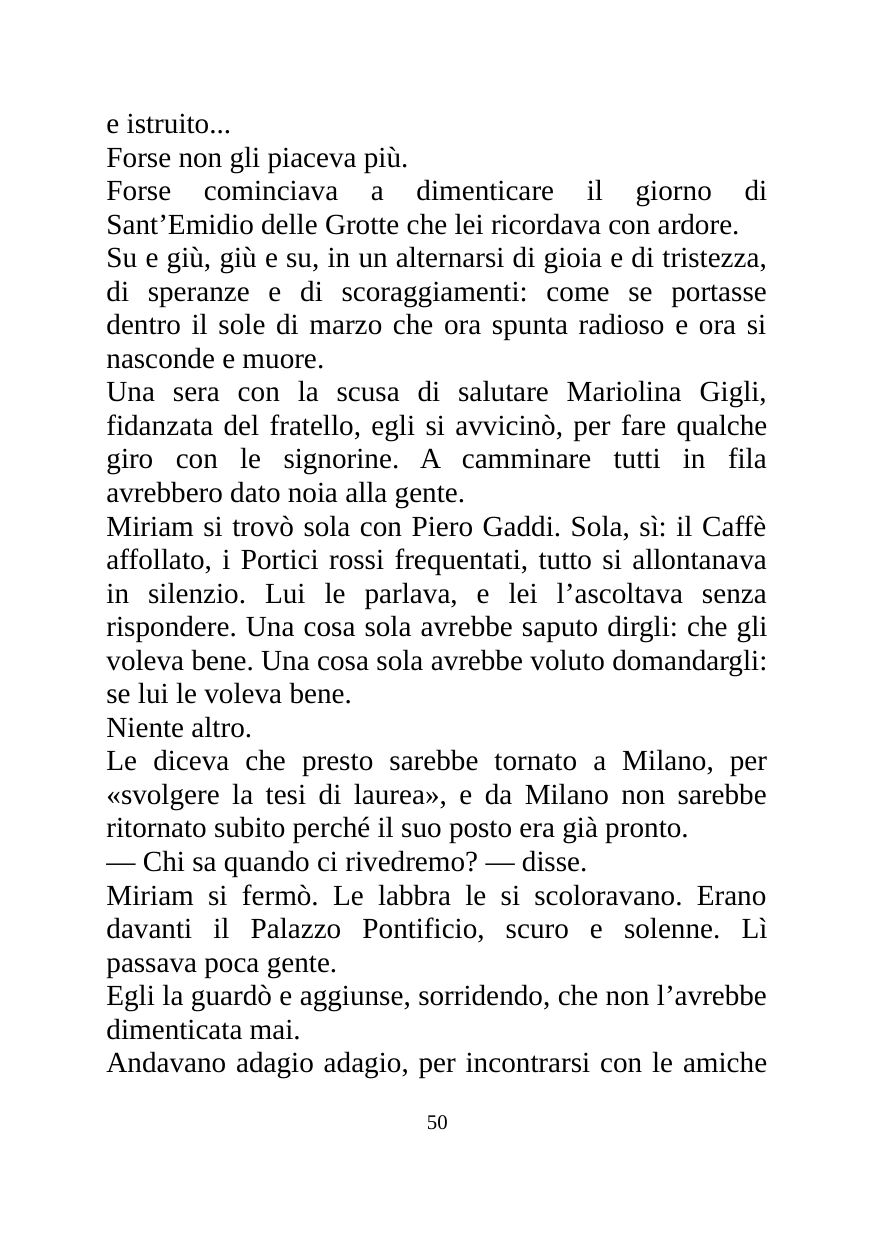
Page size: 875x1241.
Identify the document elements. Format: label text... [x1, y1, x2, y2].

text Miriam si trovò sola con Piero Gaddi. Sola, sì: il Caffè affollato, i Portici rossi frequentati, tutto si allontanava in silenzio. Lui le parlava, e lei l’ascoltava senza rispondere. Una cosa sola avrebbe saputo dirgli: che gli voleva bene. Una cosa sola avrebbe voluto domandargli: se lui le voleva bene. [106, 509, 768, 710]
text Miriam si fermò. Le labbra le si scoloravano. Erano davanti il Palazzo Pontificio, scuro e solenne. Lì passava poca gente. [106, 878, 768, 978]
text — Chi sa quando ci rivedremo? — disse. [106, 844, 768, 878]
text Andavano adagio adagio, per incontrarsi con le amiche [106, 1045, 768, 1079]
text Su e giù, giù e su, in un alternarsi di gioia e di tristezza, di speranze e di scoraggiamenti: come se portasse dentro il sole di marzo che ora spunta radioso e ora si nasconde e muore. [106, 240, 768, 374]
text e istruito... [106, 106, 768, 140]
text Le diceva che presto sarebbe tornato a Milano, per «svolgere la tesi di laurea», e da Milano non sarebbe ritornato subito perché il suo posto era già pronto. [106, 743, 768, 844]
text Forse cominciava a dimenticare il giorno di Sant’Emidio delle Grotte che lei ricordava con ardore. [106, 173, 768, 240]
text Forse non gli piaceva più. [106, 140, 768, 173]
text Una sera con la scusa di salutare Mariolina Gigli, fidanzata del fratello, egli si avvicinò, per fare qualche giro con le signorine. A camminare tutti in fila avrebbero dato noia alla gente. [106, 374, 768, 509]
text Niente altro. [106, 710, 768, 743]
text Egli la guardò e aggiunse, sorridendo, che non l’avrebbe dimenticata mai. [106, 978, 768, 1045]
